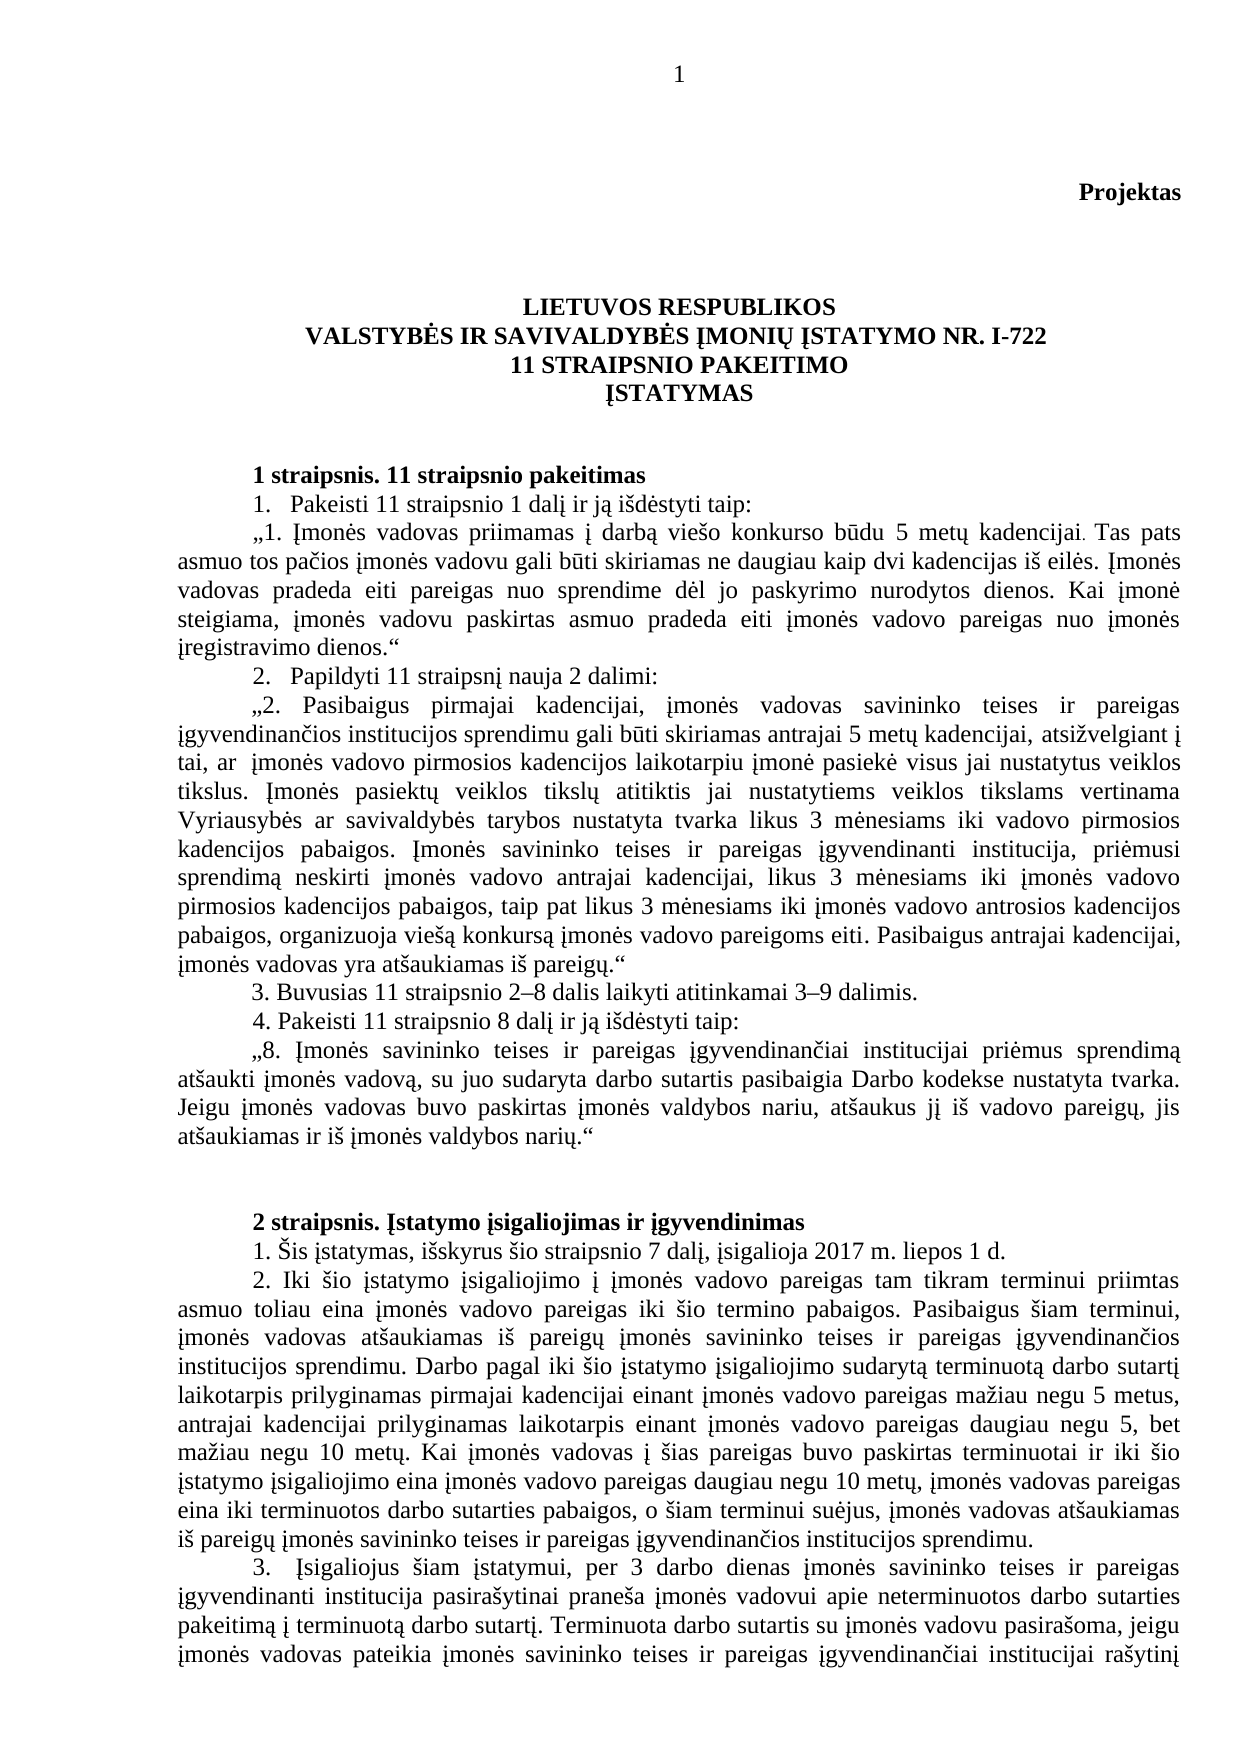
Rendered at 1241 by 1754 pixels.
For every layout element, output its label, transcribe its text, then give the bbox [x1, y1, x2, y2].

text 11 STRAIPSNIo PAKEITIMO [177, 350, 1181, 378]
text LIETUVOS RESPUBLIKOS [177, 292, 1181, 321]
text 2 straipsnis. Įstatymo įsigaliojimas ir įgyvendinimas [177, 1207, 1181, 1236]
text 3. Buvusias 11 straipsnio 2–8 dalis laikyti atitinkamai 3–9 dalimis. [177, 977, 1181, 1006]
text „8. Įmonės savininko teises ir pareigas įgyvendinančiai institucijai priėmus sprendimą atšaukti įmonės vadovą, su juo sudaryta darbo sutartis pasibaigia Darbo kodekse nustatyta tvarka. Jeigu įmonės vadovas buvo paskirtas įmonės valdybos nariu, atšaukus jį iš vadovo pareigų, jis atšaukiamas ir iš įmonės valdybos narių.“ [177, 1035, 1181, 1150]
text 2. Iki šio įstatymo įsigaliojimo į įmonės vadovo pareigas tam tikram terminui priimtas asmuo toliau eina įmonės vadovo pareigas iki šio termino pabaigos. Pasibaigus šiam terminui, įmonės vadovas atšaukiamas iš pareigų įmonės savininko teises ir pareigas įgyvendinančios institucijos sprendimu. Darbo pagal iki šio įstatymo įsigaliojimo sudarytą terminuotą darbo sutartį laikotarpis prilyginamas pirmajai kadencijai einant įmonės vadovo pareigas mažiau negu 5 metus, antrajai kadencijai prilyginamas laikotarpis einant įmonės vadovo pareigas daugiau negu 5, bet mažiau negu 10 metų. Kai įmonės vadovas į šias pareigas buvo paskirtas terminuotai ir iki šio įstatymo įsigaliojimo eina įmonės vadovo pareigas daugiau negu 10 metų, įmonės vadovas pareigas eina iki terminuotos darbo sutarties pabaigos, o šiam terminui suėjus, įmonės vadovas atšaukiamas iš pareigų įmonės savininko teises ir pareigas įgyvendinančios institucijos sprendimu. [177, 1265, 1181, 1552]
text VALSTYBĖS IR SAVIVALDYBĖS ĮMONIŲ ĮSTATYMO Nr. I-722 [177, 321, 1181, 350]
text „1. Įmonės vadovas priimamas į darbą viešo konkurso būdu 5 metų kadencijai. Tas pats asmuo tos pačios įmonės vadovu gali būti skiriamas ne daugiau kaip dvi kadencijas iš eilės. Įmonės vadovas pradeda eiti pareigas nuo sprendime dėl jo paskyrimo nurodytos dienos. Kai įmonė steigiama, įmonės vadovu paskirtas asmuo pradeda eiti įmonės vadovo pareigas nuo įmonės įregistravimo dienos.“ [177, 517, 1181, 661]
text 1. Pakeisti 11 straipsnio 1 dalį ir ją išdėstyti taip: [252, 489, 1181, 517]
text 4. Pakeisti 11 straipsnio 8 dalį ir ją išdėstyti taip: [252, 1006, 1181, 1035]
text 2. Papildyti 11 straipsnį nauja 2 dalimi: [252, 661, 1181, 690]
text 1 straipsnis. 11 straipsnio pakeitimas [177, 460, 1181, 489]
text „2. Pasibaigus pirmajai kadencijai, įmonės vadovas savininko teises ir pareigas įgyvendinančios institucijos sprendimu gali būti skiriamas antrajai 5 metų kadencijai, atsižvelgiant į tai, ar įmonės vadovo pirmosios kadencijos laikotarpiu įmonė pasiekė visus jai nustatytus veiklos tikslus. Įmonės pasiektų veiklos tikslų atitiktis jai nustatytiems veiklos tikslams vertinama Vyriausybės ar savivaldybės tarybos nustatyta tvarka likus 3 mėnesiams iki vadovo pirmosios kadencijos pabaigos. Įmonės savininko teises ir pareigas įgyvendinanti institucija, priėmusi sprendimą neskirti įmonės vadovo antrajai kadencijai, likus 3 mėnesiams iki įmonės vadovo pirmosios kadencijos pabaigos, taip pat likus 3 mėnesiams iki įmonės vadovo antrosios kadencijos pabaigos, organizuoja viešą konkursą įmonės vadovo pareigoms eiti. Pasibaigus antrajai kadencijai, įmonės vadovas yra atšaukiamas iš pareigų.“ [177, 690, 1181, 977]
text ĮSTATYMAS [177, 378, 1181, 407]
text 3. Įsigaliojus šiam įstatymui, per 3 darbo dienas įmonės savininko teises ir pareigas įgyvendinanti institucija pasirašytinai praneša įmonės vadovui apie neterminuotos darbo sutarties pakeitimą į terminuotą darbo sutartį. Terminuota darbo sutartis su įmonės vadovu pasirašoma, jeigu įmonės vadovas pateikia įmonės savininko teises ir pareigas įgyvendinančiai institucijai rašytinį [177, 1552, 1181, 1667]
text Projektas [885, 177, 1181, 206]
text 1. Šis įstatymas, išskyrus šio straipsnio 7 dalį, įsigalioja 2017 m. liepos 1 d. [177, 1236, 1181, 1265]
